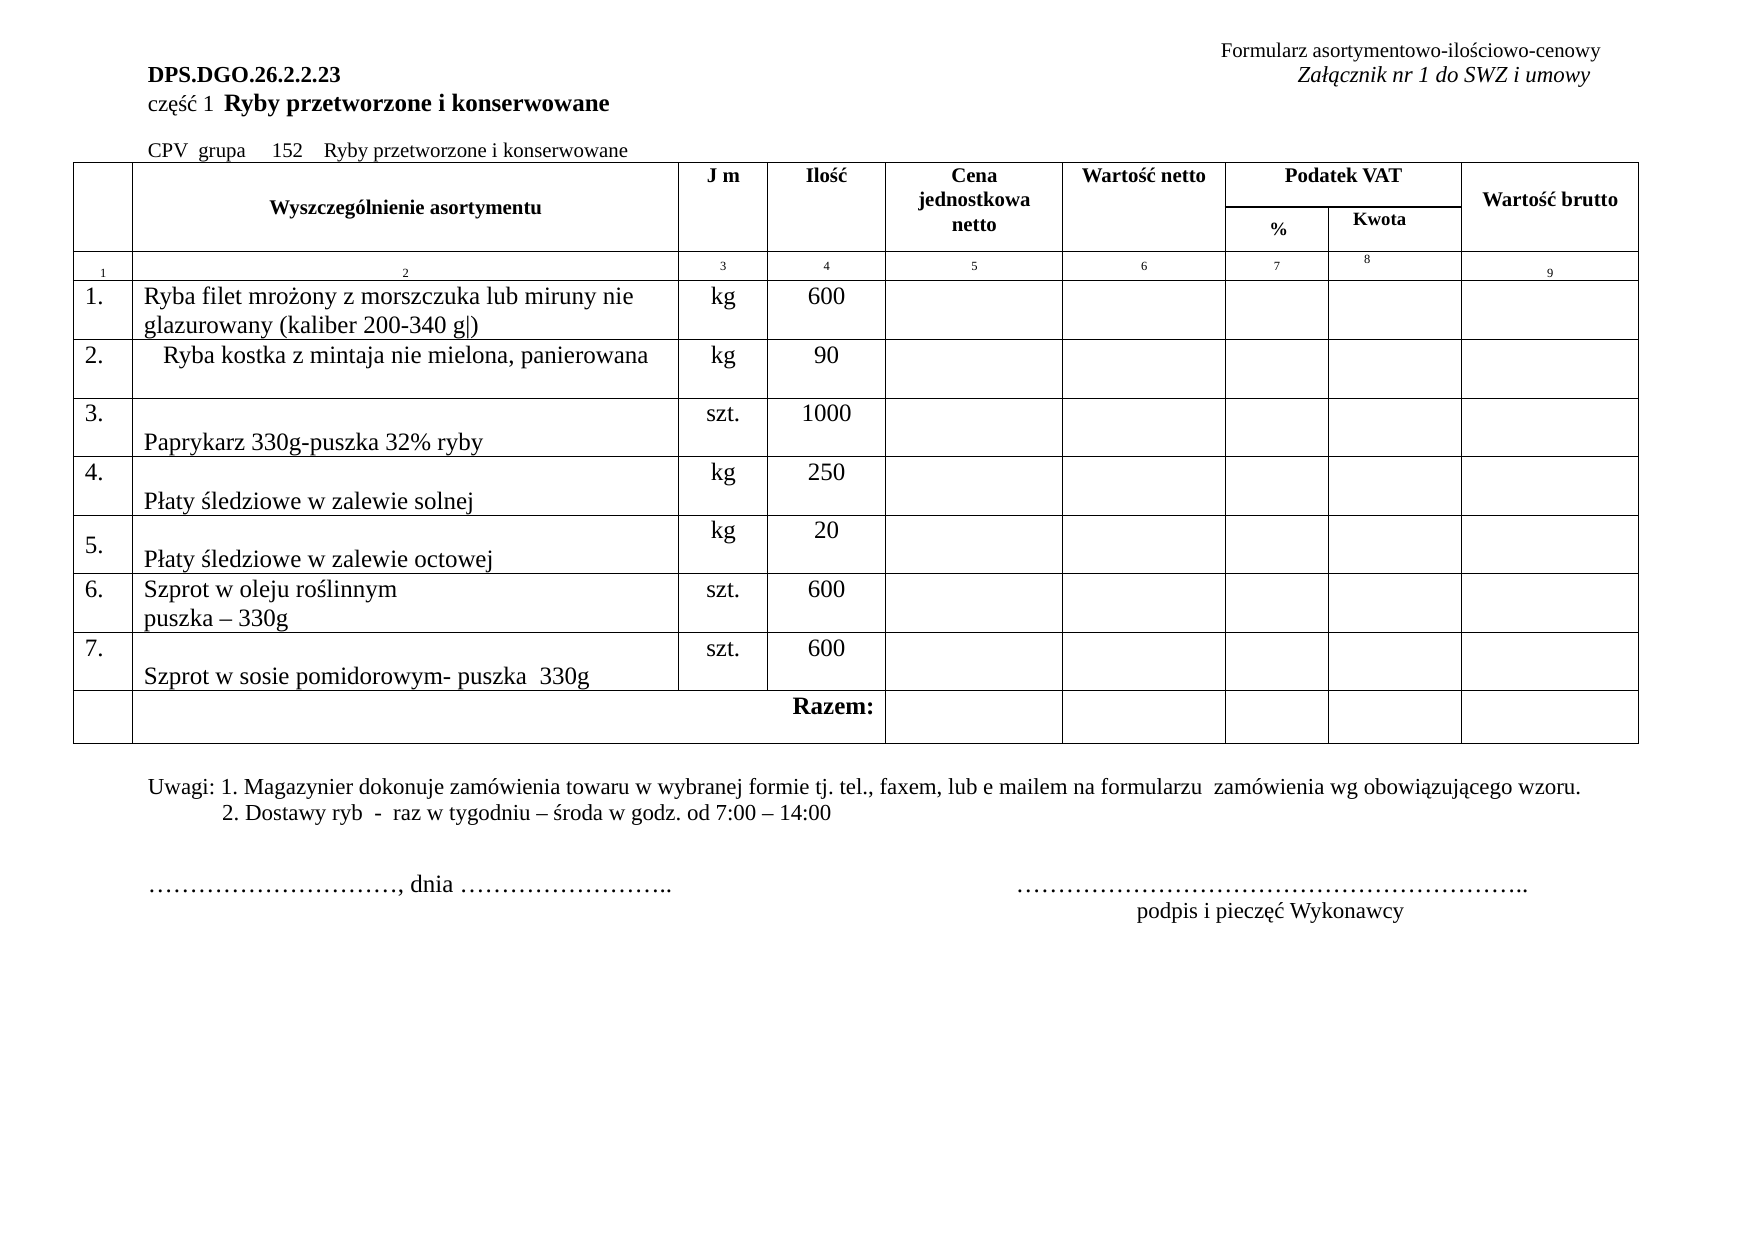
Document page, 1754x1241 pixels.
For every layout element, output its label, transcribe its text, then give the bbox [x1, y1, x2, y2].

table_cell [1226, 457, 1328, 514]
table_cell Szprot w oleju roślinnym puszka – 330g [133, 574, 678, 632]
text 2. Dostawy ryb - raz w tygodniu – środa w godz. od 7:00 – 14:00 [148, 799, 1606, 826]
table_cell [1063, 340, 1225, 397]
table_cell 5 [886, 252, 1062, 280]
table_cell [1063, 399, 1225, 456]
table_cell 3 [679, 252, 767, 280]
table_cell [1462, 281, 1638, 339]
table_cell 600 [768, 633, 885, 690]
table_cell Płaty śledziowe w zalewie octowej [133, 516, 678, 573]
table_header Wartość brutto [1462, 163, 1638, 251]
table_cell [886, 574, 1062, 632]
table_cell 2 [133, 252, 678, 280]
table_cell 5. [74, 516, 132, 573]
table_cell 90 [768, 340, 885, 397]
table_header Cena jednostkowa netto [886, 163, 1062, 251]
text DPS.DGO.26.2.2.23 Załącznik nr 1 do SWZ i umowy [148, 62, 1606, 88]
table_cell [1063, 633, 1225, 690]
table_cell [1462, 633, 1638, 690]
table_header Wyszczególnienie asortymentu [133, 163, 678, 251]
text podpis i pieczęć Wykonawcy [148, 897, 1606, 924]
table_cell 8 [1329, 252, 1461, 280]
table_cell [886, 516, 1062, 573]
table_cell [1329, 399, 1461, 456]
table_header Podatek VAT [1226, 163, 1461, 206]
table_cell 1 [74, 252, 132, 280]
table_cell [1329, 516, 1461, 573]
table_cell [1462, 340, 1638, 397]
table_cell 2. [74, 340, 132, 397]
table_cell Ryba filet mrożony z morszczuka lub miruny nie glazurowany (kaliber 200-340 g|) [133, 281, 678, 339]
table_cell kg [679, 281, 767, 339]
table_cell [1226, 340, 1328, 397]
table_cell Razem: [133, 691, 885, 743]
table_cell 6. [74, 574, 132, 632]
table_cell [1462, 457, 1638, 514]
table_cell 600 [768, 281, 885, 339]
text Formularz asortymentowo-ilościowo-cenowy [148, 37, 1606, 62]
table_cell [886, 691, 1062, 743]
table_cell [1063, 516, 1225, 573]
table_cell 20 [768, 516, 885, 573]
table_header Ilość [768, 163, 885, 251]
table_cell 250 [768, 457, 885, 514]
table_cell % [1226, 208, 1328, 251]
table_cell 1000 [768, 399, 885, 456]
table_cell [1462, 691, 1638, 743]
table_cell 3. [74, 399, 132, 456]
table_cell [886, 457, 1062, 514]
table_cell [1226, 574, 1328, 632]
table_cell 7 [1226, 252, 1328, 280]
table_cell [1063, 574, 1225, 632]
table_cell [1226, 633, 1328, 690]
table_cell 7. [74, 633, 132, 690]
table_cell kg [679, 457, 767, 514]
table_cell Ryba kostka z mintaja nie mielona, panierowana [133, 340, 678, 397]
text część 1 Ryby przetworzone i konserwowane [148, 88, 1606, 117]
table_cell [886, 633, 1062, 690]
table_cell [886, 399, 1062, 456]
table_header Lp [74, 163, 132, 251]
table_cell [1329, 691, 1461, 743]
table_cell [1329, 340, 1461, 397]
text Uwagi: 1. Magazynier dokonuje zamówienia towaru w wybranej formie tj. tel., faxem, lub e mailem na formularzu zamówienia wg obowiązującego wzoru. [148, 773, 1606, 799]
table_cell [1226, 516, 1328, 573]
table_cell [1226, 281, 1328, 339]
table_cell [1329, 281, 1461, 339]
table_cell szt. [679, 633, 767, 690]
table_cell Kwota [1329, 208, 1461, 251]
table_cell [1063, 691, 1225, 743]
table_cell [886, 281, 1062, 339]
table_cell Szprot w sosie pomidorowym- puszka 330g [133, 633, 678, 690]
table_cell 9 [1462, 252, 1638, 280]
table_cell kg [679, 516, 767, 573]
table_cell 6 [1063, 252, 1225, 280]
table_cell [1063, 281, 1225, 339]
table_cell 4 [768, 252, 885, 280]
table_cell szt. [679, 574, 767, 632]
table_cell 600 [768, 574, 885, 632]
table_cell Paprykarz 330g-puszka 32% ryby [133, 399, 678, 456]
table_cell Płaty śledziowe w zalewie solnej [133, 457, 678, 514]
table_cell [1462, 516, 1638, 573]
table_cell szt. [679, 399, 767, 456]
table_cell [1462, 574, 1638, 632]
table_cell [74, 691, 132, 743]
table_cell [1329, 574, 1461, 632]
table_cell [1226, 691, 1328, 743]
table_header J m [679, 163, 767, 251]
table_cell [886, 340, 1062, 397]
table_cell [1329, 457, 1461, 514]
text CPV grupa 152 Ryby przetworzone i konserwowane [148, 138, 1606, 162]
table_cell [1462, 399, 1638, 456]
table_cell [1226, 399, 1328, 456]
table_cell [1329, 633, 1461, 690]
table_cell kg [679, 340, 767, 397]
table_header Wartość netto [1063, 163, 1225, 251]
table_cell [1063, 457, 1225, 514]
table_cell 1. [74, 281, 132, 339]
table_cell 4. [74, 457, 132, 514]
text …………………………, dnia …………………….. …………………………………………………….. [148, 869, 1606, 897]
